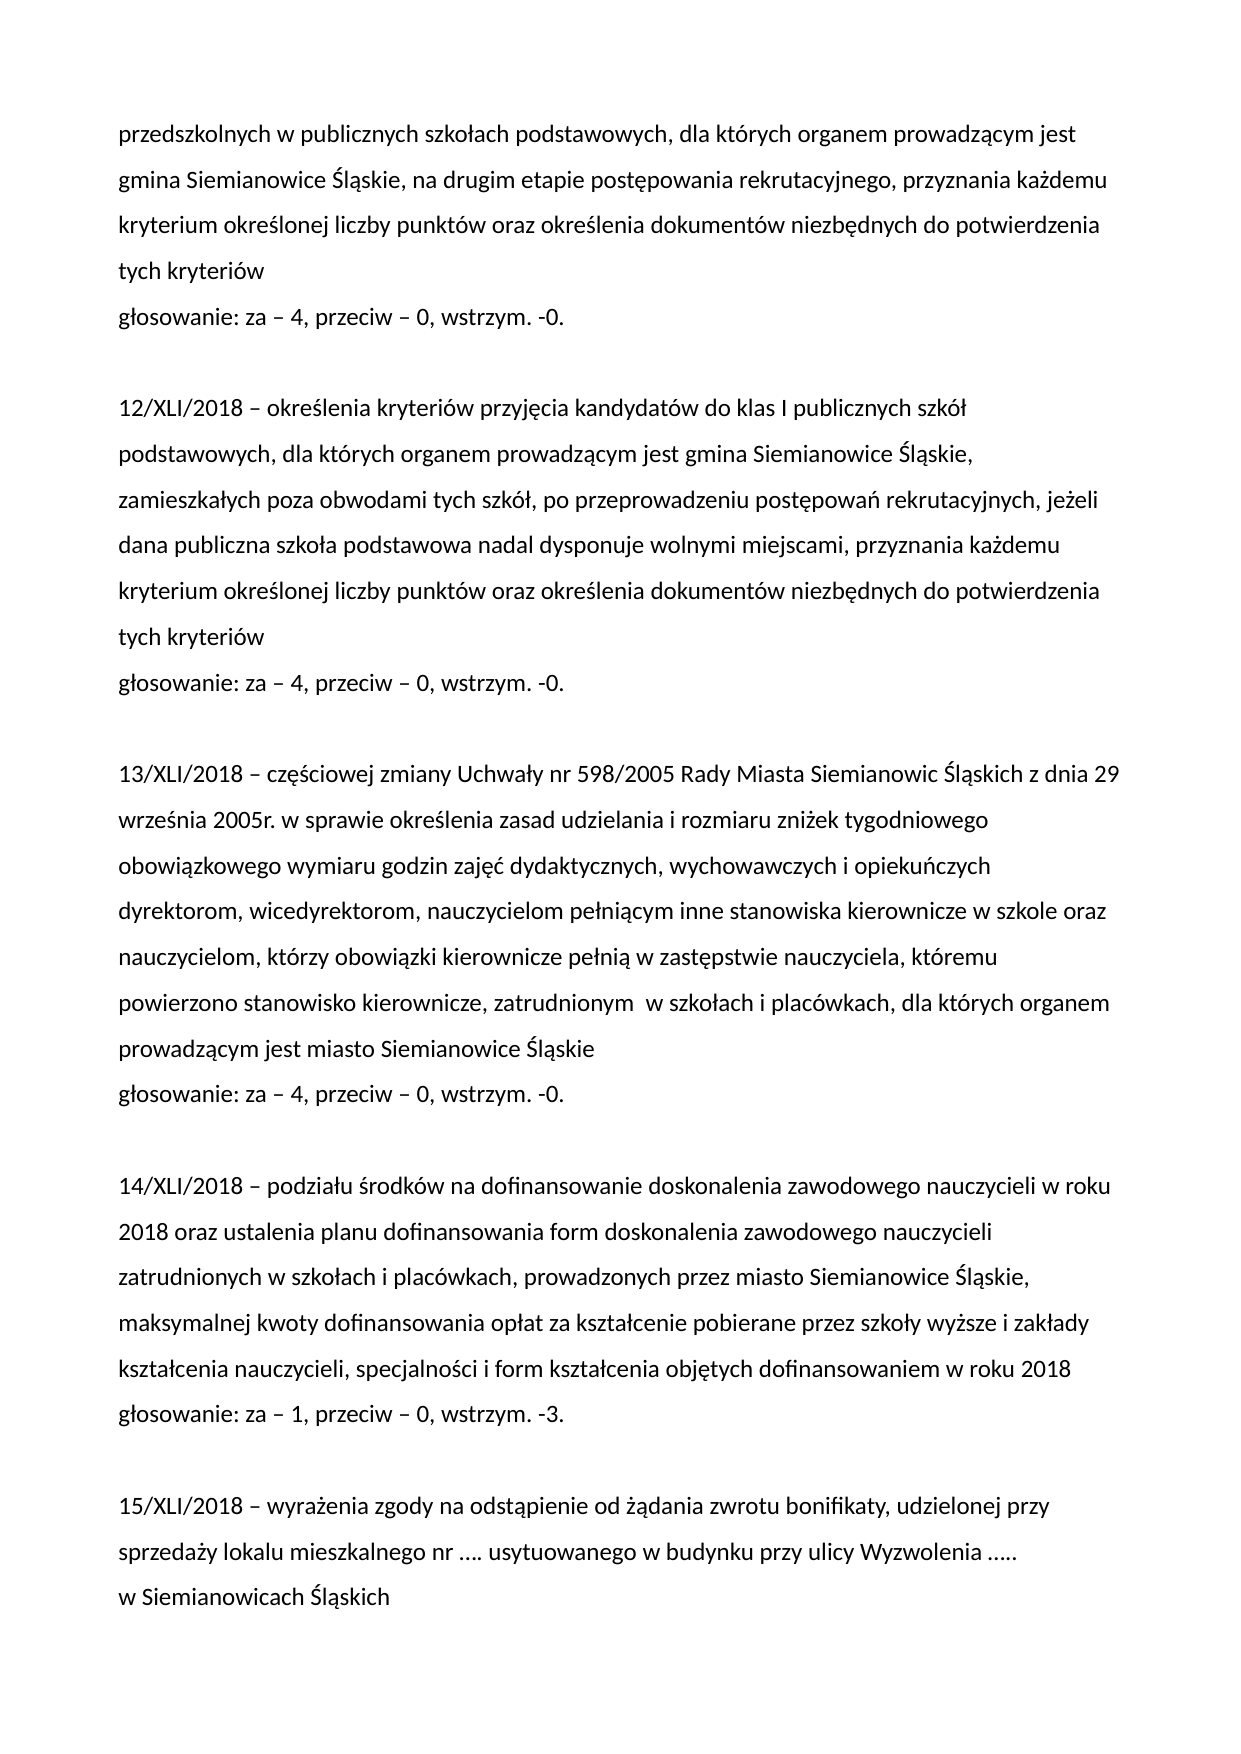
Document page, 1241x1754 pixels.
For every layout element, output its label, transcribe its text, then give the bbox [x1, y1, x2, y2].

text 14/XLI/2018 – podziału środków na dofinansowanie doskonalenia zawodowego nauczycieli w roku 2018 oraz ustalenia planu dofinansowania form doskonalenia zawodowego nauczycieli zatrudnionych w szkołach i placówkach, prowadzonych przez miasto Siemianowice Śląskie, maksymalnej kwoty dofinansowania opłat za kształcenie pobierane przez szkoły wyższe i zakłady kształcenia nauczycieli, specjalności i form kształcenia objętych dofinansowaniem w roku 2018 [118, 1170, 1122, 1383]
text 15/XLI/2018 – wyrażenia zgody na odstąpienie od żądania zwrotu bonifikaty, udzielonej przy sprzedaży lokalu mieszkalnego nr …. usytuowanego w budynku przy ulicy Wyzwolenia ….. w Siemianowicach Śląskich [118, 1490, 1122, 1612]
text 12/XLI/2018 – określenia kryteriów przyjęcia kandydatów do klas I publicznych szkół podstawowych, dla których organem prowadzącym jest gmina Siemianowice Śląskie, zamieszkałych poza obwodami tych szkół, po przeprowadzeniu postępowań rekrutacyjnych, jeżeli dana publiczna szkoła podstawowa nadal dysponuje wolnymi miejscami, przyznania każdemu kryterium określonej liczby punktów oraz określenia dokumentów niezbędnych do potwierdzenia tych kryteriów [118, 392, 1122, 652]
text głosowanie: za – 4, przeciw – 0, wstrzym. -0. [118, 667, 1122, 697]
text głosowanie: za – 4, przeciw – 0, wstrzym. -0. [118, 1078, 1122, 1109]
text 13/XLI/2018 – częściowej zmiany Uchwały nr 598/2005 Rady Miasta Siemianowic Śląskich z dnia 29 września 2005r. w sprawie określenia zasad udzielania i rozmiaru zniżek tygodniowego obowiązkowego wymiaru godzin zajęć dydaktycznych, wychowawczych i opiekuńczych dyrektorom, wicedyrektorom, nauczycielom pełniącym inne stanowiska kierownicze w szkole oraz nauczycielom, którzy obowiązki kierownicze pełnią w zastępstwie nauczyciela, któremu powierzono stanowisko kierownicze, zatrudnionym w szkołach i placówkach, dla których organem prowadzącym jest miasto Siemianowice Śląskie [118, 758, 1122, 1063]
text głosowanie: za – 4, przeciw – 0, wstrzym. -0. [118, 301, 1122, 332]
text przedszkolnych w publicznych szkołach podstawowych, dla których organem prowadzącym jest gmina Siemianowice Śląskie, na drugim etapie postępowania rekrutacyjnego, przyznania każdemu kryterium określonej liczby punktów oraz określenia dokumentów niezbędnych do potwierdzenia tych kryteriów [118, 118, 1122, 286]
text głosowanie: za – 1, przeciw – 0, wstrzym. -3. [118, 1398, 1122, 1429]
